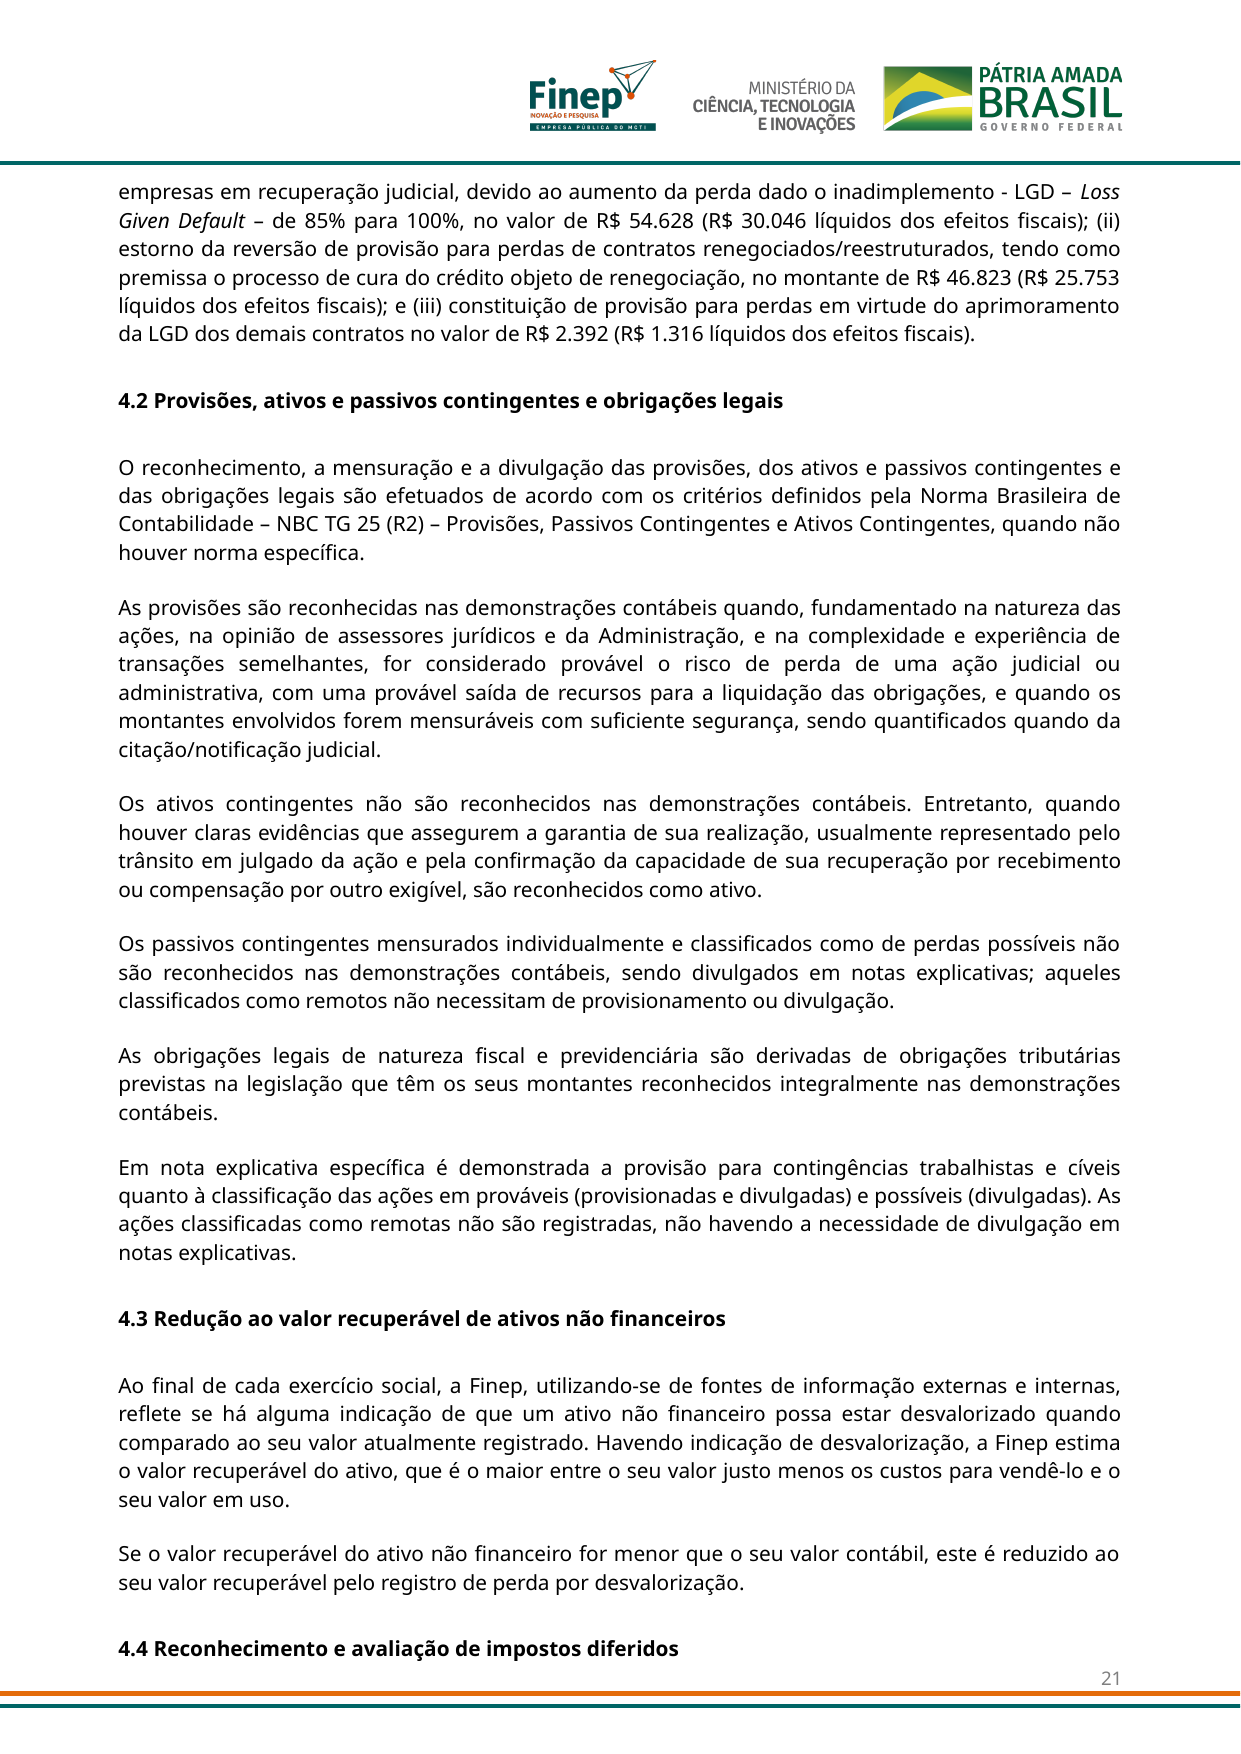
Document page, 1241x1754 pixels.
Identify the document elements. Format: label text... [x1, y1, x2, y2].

text O reconhecimento, a mensuração e a divulgação das provisões, dos ativos e passivos contingentes e das obrigações legais são efetuados de acordo com os critérios definidos pela Norma Brasileira de Contabilidade – NBC TG 25 (R2) – Provisões, Passivos Contingentes e Ativos Contingentes, quando não houver norma específica. [118, 453, 1122, 566]
text Se o valor recuperável do ativo não financeiro for menor que o seu valor contábil, este é reduzido ao seu valor recuperável pelo registro de perda por desvalorização. [118, 1539, 1122, 1596]
text As provisões são reconhecidas nas demonstrações contábeis quando, fundamentado na natureza das ações, na opinião de assessores jurídicos e da Administração, e na complexidade e experiência de transações semelhantes, for considerado provável o risco de perda de uma ação judicial ou administrativa, com uma provável saída de recursos para a liquidação das obrigações, e quando os montantes envolvidos forem mensuráveis com suficiente segurança, sendo quantificados quando da citação/notificação judicial. [118, 593, 1122, 763]
text Os ativos contingentes não são reconhecidos nas demonstrações contábeis. Entretanto, quando houver claras evidências que assegurem a garantia de sua realização, usualmente representado pelo trânsito em julgado da ação e pela confirmação da capacidade de sua recuperação por recebimento ou compensação por outro exigível, são reconhecidos como ativo. [118, 789, 1122, 903]
text empresas em recuperação judicial, devido ao aumento da perda dado o inadimplemento - LGD – Loss Given Default – de 85% para 100%, no valor de R$ 54.628 (R$ 30.046 líquidos dos efeitos fiscais); (ii) estorno da reversão de provisão para perdas de contratos renegociados/reestruturados, tendo como premissa o processo de cura do crédito objeto de renegociação, no montante de R$ 46.823 (R$ 25.753 líquidos dos efeitos fiscais); e (iii) constituição de provisão para perdas em virtude do aprimoramento da LGD dos demais contratos no valor de R$ 2.392 (R$ 1.316 líquidos dos efeitos fiscais). [118, 177, 1122, 348]
text 4.3 Redução ao valor recuperável de ativos não financeiros [118, 1304, 1122, 1333]
picture [530, 60, 1123, 134]
text As obrigações legais de natureza fiscal e previdenciária são derivadas de obrigações tributárias previstas na legislação que têm os seus montantes reconhecidos integralmente nas demonstrações contábeis. [118, 1041, 1122, 1126]
text Em nota explicativa específica é demonstrada a provisão para contingências trabalhistas e cíveis quanto à classificação das ações em prováveis (provisionadas e divulgadas) e possíveis (divulgadas). As ações classificadas como remotas não são registradas, não havendo a necessidade de divulgação em notas explicativas. [118, 1153, 1122, 1266]
text 4.2 Provisões, ativos e passivos contingentes e obrigações legais [118, 386, 1122, 414]
text Os passivos contingentes mensurados individualmente e classificados como de perdas possíveis não são reconhecidos nas demonstrações contábeis, sendo divulgados em notas explicativas; aqueles classificados como remotos não necessitam de provisionamento ou divulgação. [118, 929, 1122, 1015]
text 4.4 Reconhecimento e avaliação de impostos diferidos [118, 1634, 1122, 1663]
text Ao final de cada exercício social, a Finep, utilizando-se de fontes de informação externas e internas, reflete se há alguma indicação de que um ativo não financeiro possa estar desvalorizado quando comparado ao seu valor atualmente registrado. Havendo indicação de desvalorização, a Finep estima o valor recuperável do ativo, que é o maior entre o seu valor justo menos os custos para vendê-lo e o seu valor em uso. [118, 1371, 1122, 1513]
